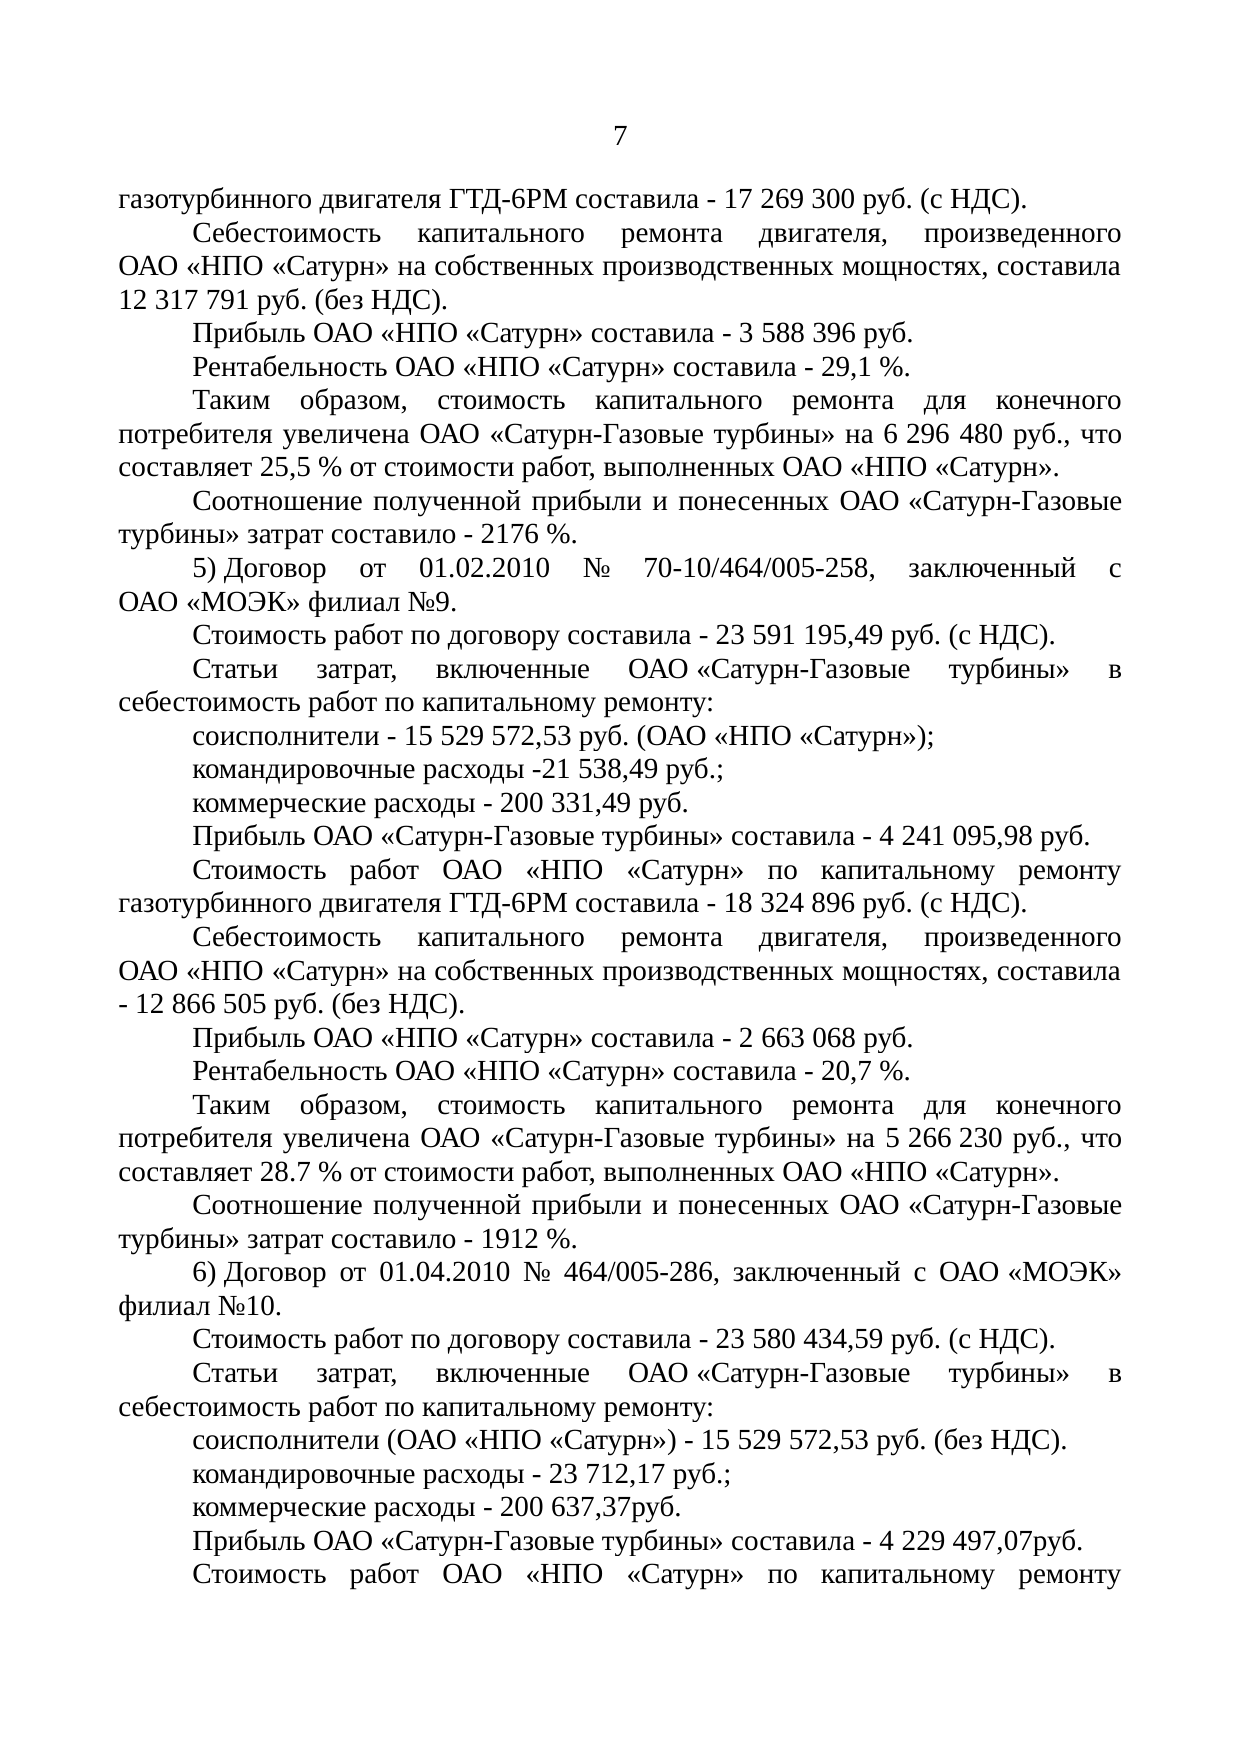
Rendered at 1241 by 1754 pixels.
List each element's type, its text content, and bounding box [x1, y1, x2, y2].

text газотурбинного двигателя ГТД-6РМ составила - 17 269 300 руб. (с НДС). [118, 181, 1122, 215]
text Стоимость работ по договору составила - 23 580 434,59 руб. (с НДС). [118, 1322, 1122, 1355]
text Рентабельность ОАО «НПО «Сатурн» составила - 20,7 %. [118, 1053, 1122, 1087]
text Прибыль ОАО «Сатурн-Газовые турбины» составила - 4 241 095,98 руб. [118, 818, 1122, 852]
text Соотношение полученной прибыли и понесенных ОАО «Сатурн-Газовые турбины» затрат составило - 1912 %. [118, 1187, 1122, 1254]
text Статьи затрат, включенные ОАО «Сатурн-Газовые турбины» в себестоимость работ по капитальному ремонту: [118, 651, 1122, 718]
text Стоимость работ по договору составила - 23 591 195,49 руб. (с НДС). [118, 617, 1122, 651]
text Стоимость работ ОАО «НПО «Сатурн» по капитальному ремонту газотурбинного двигателя ГТД-6РМ составила - 18 324 896 руб. (с НДС). [118, 852, 1122, 919]
text 6) Договор от 01.04.2010 № 464/005-286, заключенный с ОАО «МОЭК» филиал №10. [118, 1254, 1122, 1322]
text коммерческие расходы - 200 331,49 руб. [118, 785, 1122, 818]
text соисполнители - 15 529 572,53 руб. (ОАО «НПО «Сатурн»); [118, 718, 1122, 751]
text Прибыль ОАО «НПО «Сатурн» составила - 2 663 068 руб. [118, 1020, 1122, 1053]
text Прибыль ОАО «Сатурн-Газовые турбины» составила - 4 229 497,07руб. [118, 1523, 1122, 1556]
text соисполнители (ОАО «НПО «Сатурн») - 15 529 572,53 руб. (без НДС). [118, 1422, 1122, 1456]
text Статьи затрат, включенные ОАО «Сатурн-Газовые турбины» в себестоимость работ по капитальному ремонту: [118, 1355, 1122, 1422]
text 5) Договор от 01.02.2010 № 70-10/464/005-258, заключенный с ОАО «МОЭК» филиал №9. [118, 550, 1122, 617]
text коммерческие расходы - 200 637,37руб. [118, 1489, 1122, 1523]
text Себестоимость капитального ремонта двигателя, произведенного ОАО «НПО «Сатурн» на собственных производственных мощностях, составила - 12 866 505 руб. (без НДС). [118, 919, 1122, 1020]
text Прибыль ОАО «НПО «Сатурн» составила - 3 588 396 руб. [118, 315, 1122, 349]
text Себестоимость капитального ремонта двигателя, произведенного ОАО «НПО «Сатурн» на собственных производственных мощностях, составила 12 317 791 руб. (без НДС). [118, 215, 1122, 315]
text Соотношение полученной прибыли и понесенных ОАО «Сатурн-Газовые турбины» затрат составило - 2176 %. [118, 483, 1122, 550]
text Рентабельность ОАО «НПО «Сатурн» составила - 29,1 %. [118, 349, 1122, 382]
text командировочные расходы - 23 712,17 руб.; [118, 1456, 1122, 1489]
text Стоимость работ ОАО «НПО «Сатурн» по капитальному ремонту [118, 1556, 1122, 1590]
text Таким образом, стоимость капитального ремонта для конечного потребителя увеличена ОАО «Сатурн-Газовые турбины» на 6 296 480 руб., что составляет 25,5 % от стоимости работ, выполненных ОАО «НПО «Сатурн». [118, 382, 1122, 483]
text командировочные расходы -21 538,49 руб.; [118, 751, 1122, 785]
text Таким образом, стоимость капитального ремонта для конечного потребителя увеличена ОАО «Сатурн-Газовые турбины» на 5 266 230 руб., что составляет 28.7 % от стоимости работ, выполненных ОАО «НПО «Сатурн». [118, 1087, 1122, 1187]
